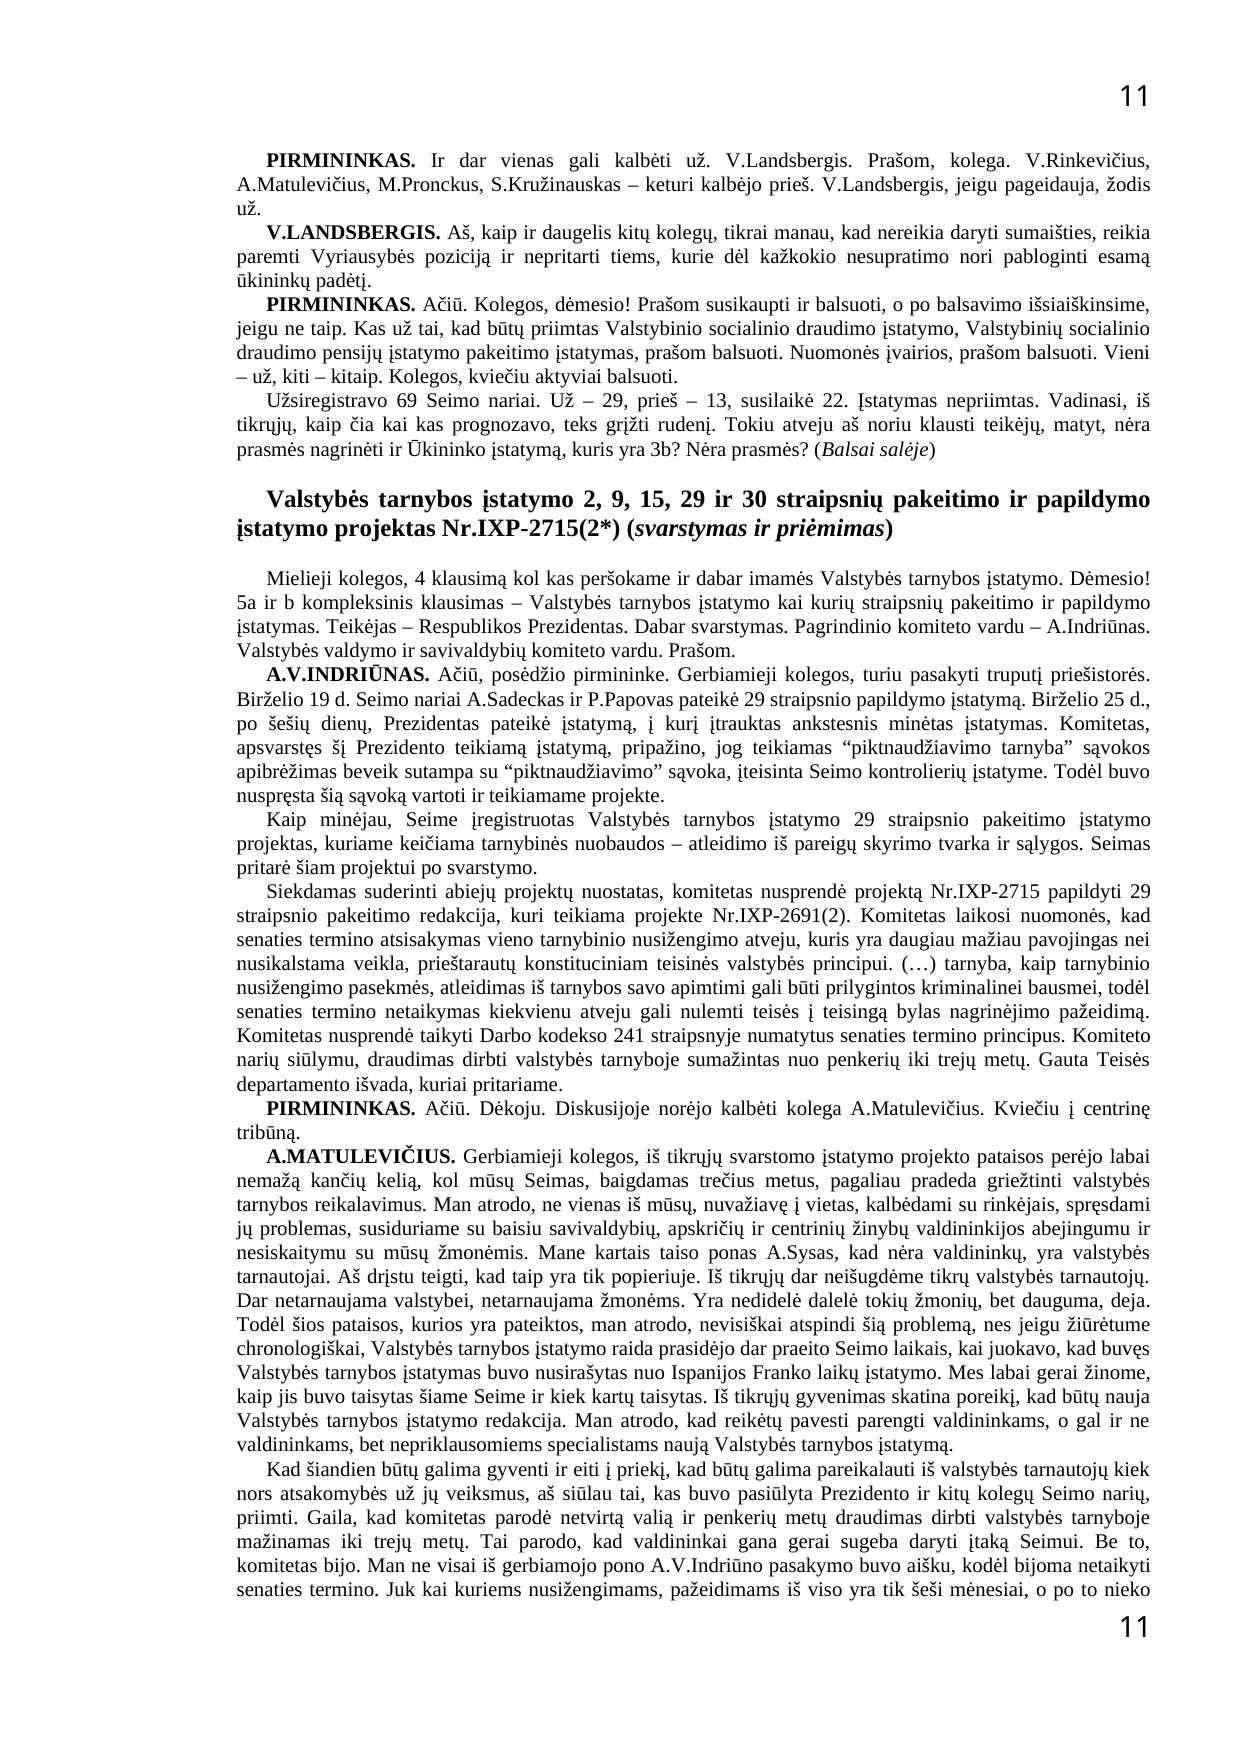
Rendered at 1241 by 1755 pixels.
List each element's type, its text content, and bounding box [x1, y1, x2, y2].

text PIRMININKAS. Ačiū. Kolegos, dėmesio! Prašom susikaupti ir balsuoti, o po balsavimo išsiaiškinsime, jeigu ne taip. Kas už tai, kad būtų priimtas Valstybinio socialinio draudimo įstatymo, Valstybinių socialinio draudimo pensijų įstatymo pakeitimo įstatymas, prašom balsuoti. Nuomonės įvairios, prašom balsuoti. Vieni – už, kiti – kitaip. Kolegos, kviečiu aktyviai balsuoti. [236, 292, 1152, 388]
text PIRMININKAS. Ačiū. Dėkoju. Diskusijoje norėjo kalbėti kolega A.Matulevičius. Kviečiu į centrinę tribūną. [236, 1096, 1152, 1144]
text Kaip minėjau, Seime įregistruotas Valstybės tarnybos įstatymo 29 straipsnio pakeitimo įstatymo projektas, kuriame keičiama tarnybinės nuobaudos – atleidimo iš pareigų skyrimo tvarka ir sąlygos. Seimas pritarė šiam projektui po svarstymo. [236, 807, 1152, 879]
text Valstybės tarnybos įstatymo 2, 9, 15, 29 ir 30 straipsnių pakeitimo ir papildymo įstatymo projektas Nr.IXP-2715(2*) (svarstymas ir priėmimas) [236, 484, 1152, 542]
text A.V.INDRIŪNAS. Ačiū, posėdžio pirmininke. Gerbiamieji kolegos, turiu pasakyti truputį priešistorės. Birželio 19 d. Seimo nariai A.Sadeckas ir P.Papovas pateikė 29 straipsnio papildymo įstatymą. Birželio 25 d., po šešių dienų, Prezidentas pateikė įstatymą, į kurį įtrauktas ankstesnis minėtas įstatymas. Komitetas, apsvarstęs šį Prezidento teikiamą įstatymą, pripažino, jog teikiamas “piktnaudžiavimo tarnyba” sąvokos apibrėžimas beveik sutampa su “piktnaudžiavimo” sąvoka, įteisinta Seimo kontrolierių įstatyme. Todėl buvo nuspręsta šią sąvoką vartoti ir teikiamame projekte. [236, 662, 1152, 807]
text Užsiregistravo 69 Seimo nariai. Už – 29, prieš – 13, susilaikė 22. Įstatymas nepriimtas. Vadinasi, iš tikrųjų, kaip čia kai kas prognozavo, teks grįžti rudenį. Tokiu atveju aš noriu klausti teikėjų, matyt, nėra prasmės nagrinėti ir Ūkininko įstatymą, kuris yra 3b? Nėra prasmės? (Balsai salėje) [236, 388, 1152, 461]
text V.LANDSBERGIS. Aš, kaip ir daugelis kitų kolegų, tikrai manau, kad nereikia daryti sumaišties, reikia paremti Vyriausybės poziciją ir nepritarti tiems, kurie dėl kažkokio nesupratimo nori pabloginti esamą ūkininkų padėtį. [236, 220, 1152, 292]
text A.MATULEVIČIUS. Gerbiamieji kolegos, iš tikrųjų svarstomo įstatymo projekto pataisos perėjo labai nemažą kančių kelią, kol mūsų Seimas, baigdamas trečius metus, pagaliau pradeda griežtinti valstybės tarnybos reikalavimus. Man atrodo, ne vienas iš mūsų, nuvažiavę į vietas, kalbėdami su rinkėjais, spręsdami jų problemas, susiduriame su baisiu savivaldybių, apskričių ir centrinių žinybų valdininkijos abejingumu ir nesiskaitymu su mūsų žmonėmis. Mane kartais taiso ponas A.Sysas, kad nėra valdininkų, yra valstybės tarnautojai. Aš drįstu teigti, kad taip yra tik popieriuje. Iš tikrųjų dar neišugdėme tikrų valstybės tarnautojų. Dar netarnaujama valstybei, netarnaujama žmonėms. Yra nedidelė dalelė tokių žmonių, bet dauguma, deja. Todėl šios pataisos, kurios yra pateiktos, man atrodo, nevisiškai atspindi šią problemą, nes jeigu žiūrėtume chronologiškai, Valstybės tarnybos įstatymo raida prasidėjo dar praeito Seimo laikais, kai juokavo, kad buvęs Valstybės tarnybos įstatymas buvo nusirašytas nuo Ispanijos Franko laikų įstatymo. Mes labai gerai žinome, kaip jis buvo taisytas šiame Seime ir kiek kartų taisytas. Iš tikrųjų gyvenimas skatina poreikį, kad būtų nauja Valstybės tarnybos įstatymo redakcija. Man atrodo, kad reikėtų pavesti parengti valdininkams, o gal ir ne valdininkams, bet nepriklausomiems specialistams naują Valstybės tarnybos įstatymą. [236, 1144, 1152, 1456]
text Mielieji kolegos, 4 klausimą kol kas peršokame ir dabar imamės Valstybės tarnybos įstatymo. Dėmesio! 5a ir b kompleksinis klausimas – Valstybės tarnybos įstatymo kai kurių straipsnių pakeitimo ir papildymo įstatymas. Teikėjas – Respublikos Prezidentas. Dabar svarstymas. Pagrindinio komiteto vardu – A.Indriūnas. Valstybės valdymo ir savivaldybių komiteto vardu. Prašom. [236, 566, 1152, 662]
text Siekdamas suderinti abiejų projektų nuostatas, komitetas nusprendė projektą Nr.IXP-2715 papildyti 29 straipsnio pakeitimo redakcija, kuri teikiama projekte Nr.IXP-2691(2). Komitetas laikosi nuomonės, kad senaties termino atsisakymas vieno tarnybinio nusižengimo atveju, kuris yra daugiau mažiau pavojingas nei nusikalstama veikla, prieštarautų konstituciniam teisinės valstybės principui. (…) tarnyba, kaip tarnybinio nusižengimo pasekmės, atleidimas iš tarnybos savo apimtimi gali būti prilygintos kriminalinei bausmei, todėl senaties termino netaikymas kiekvienu atveju gali nulemti teisės į teisingą bylas nagrinėjimo pažeidimą. Komitetas nusprendė taikyti Darbo kodekso 241 straipsnyje numatytus senaties termino principus. Komiteto narių siūlymu, draudimas dirbti valstybės tarnyboje sumažintas nuo penkerių iki trejų metų. Gauta Teisės departamento išvada, kuriai pritariame. [236, 879, 1152, 1096]
text PIRMININKAS. Ir dar vienas gali kalbėti už. V.Landsbergis. Prašom, kolega. V.Rinkevičius, A.Matulevičius, M.Pronckus, S.Kružinauskas – keturi kalbėjo prieš. V.Landsbergis, jeigu pageidauja, žodis už. [236, 148, 1152, 220]
text Kad šiandien būtų galima gyventi ir eiti į priekį, kad būtų galima pareikalauti iš valstybės tarnautojų kiek nors atsakomybės už jų veiksmus, aš siūlau tai, kas buvo pasiūlyta Prezidento ir kitų kolegų Seimo narių, priimti. Gaila, kad komitetas parodė netvirtą valią ir penkerių metų draudimas dirbti valstybės tarnyboje mažinamas iki trejų metų. Tai parodo, kad valdininkai gana gerai sugeba daryti įtaką Seimui. Be to, komitetas bijo. Man ne visai iš gerbiamojo pono A.V.Indriūno pasakymo buvo aišku, kodėl bijoma netaikyti senaties termino. Juk kai kuriems nusižengimams, pažeidimams iš viso yra tik šeši mėnesiai, o po to nieko [236, 1456, 1152, 1601]
